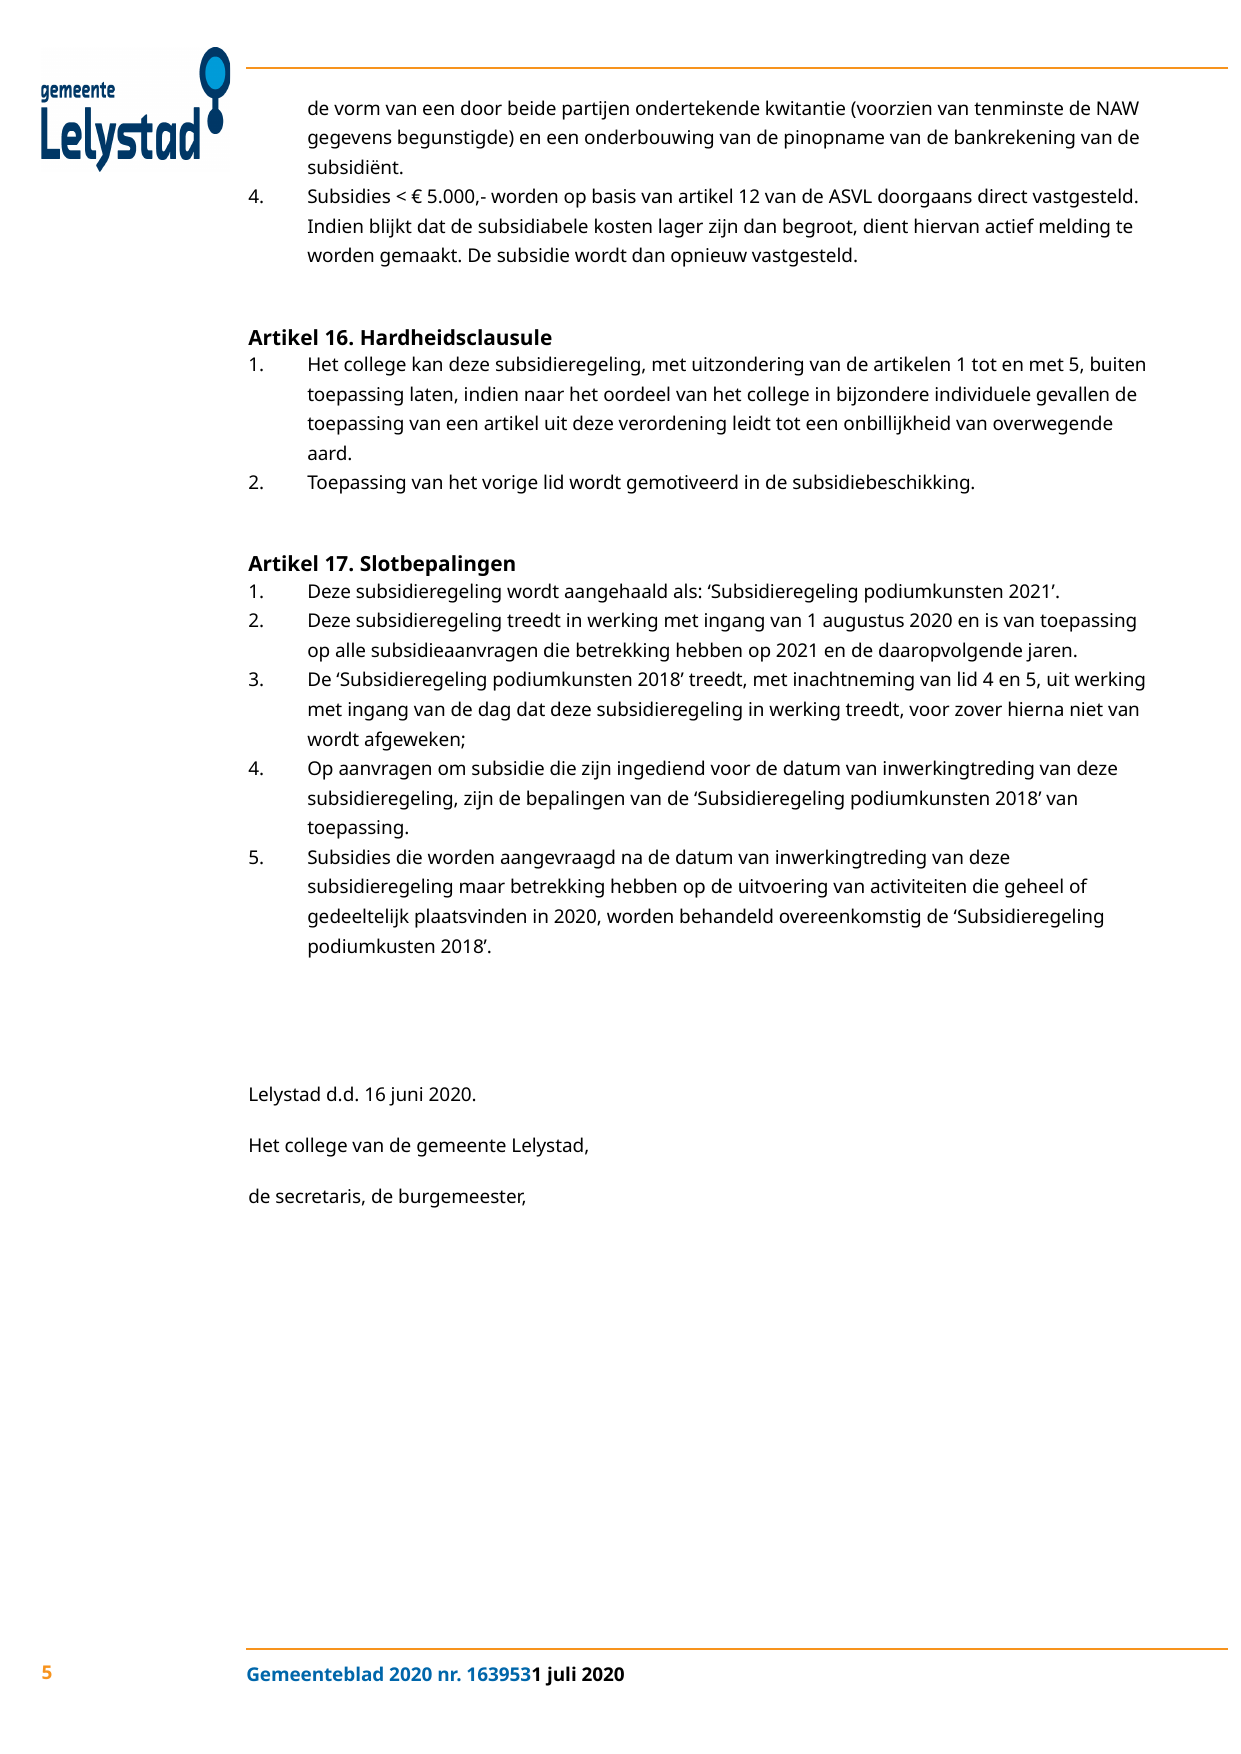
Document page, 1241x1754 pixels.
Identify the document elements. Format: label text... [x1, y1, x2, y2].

text Artikel 17. Slotbepalingen [248, 549, 1152, 578]
list Deze subsidieregeling wordt aangehaald als: ‘Subsidieregeling podiumkunsten 2021’. [248, 578, 1152, 604]
text Artikel 16. Hardheidsclausule [248, 323, 1152, 351]
text Lelystad d.d. 16 juni 2020. [248, 1081, 1152, 1107]
picture [41, 47, 231, 172]
text de secretaris, de burgemeester, [248, 1184, 1152, 1209]
list Op aanvragen om subsidie die zijn ingediend voor de datum van inwerkingtreding van deze subsidieregeling, zijn de bepalingen van de ‘Subsidieregeling podiumkunsten 2018’ van toepassing. [248, 755, 1152, 840]
list De ‘Subsidieregeling podiumkunsten 2018’ treedt, met inachtneming van lid 4 en 5, uit werking met ingang van de dag dat deze subsidieregeling in werking treedt, voor zover hierna niet van wordt afgeweken; [248, 667, 1152, 752]
list Subsidies die worden aangevraagd na de datum van inwerkingtreding van deze subsidieregeling maar betrekking hebben op de uitvoering van activiteiten die geheel of gedeeltelijk plaatsvinden in 2020, worden behandeld overeenkomstig de ‘Subsidieregeling podiumkusten 2018’. [248, 844, 1152, 959]
list Het college kan deze subsidieregeling, met uitzondering van de artikelen 1 tot en met 5, buiten toepassing laten, indien naar het oordeel van het college in bijzondere individuele gevallen de toepassing van een artikel uit deze verordening leidt tot een onbillijkheid van overwegende aard. [248, 351, 1152, 466]
list Subsidies < € 5.000,- worden op basis van artikel 12 van de ASVL doorgaans direct vastgesteld. Indien blijkt dat de subsidiabele kosten lager zijn dan begroot, dient hiervan actief melding te worden gemaakt. De subsidie wordt dan opnieuw vastgesteld. [248, 183, 1152, 268]
text Het college van de gemeente Lelystad, [248, 1132, 1152, 1158]
list Toepassing van het vorige lid wordt gemotiveerd in de subsidiebeschikking. [248, 469, 1152, 495]
list de vorm van een door beide partijen ondertekende kwitantie (voorzien van tenminste de NAW gegevens begunstigde) en een onderbouwing van de pinopname van de bankrekening van de subsidiënt. [248, 95, 1152, 180]
list Deze subsidieregeling treedt in werking met ingang van 1 augustus 2020 en is van toepassing op alle subsidieaanvragen die betrekking hebben op 2021 en de daaropvolgende jaren. [248, 607, 1152, 663]
